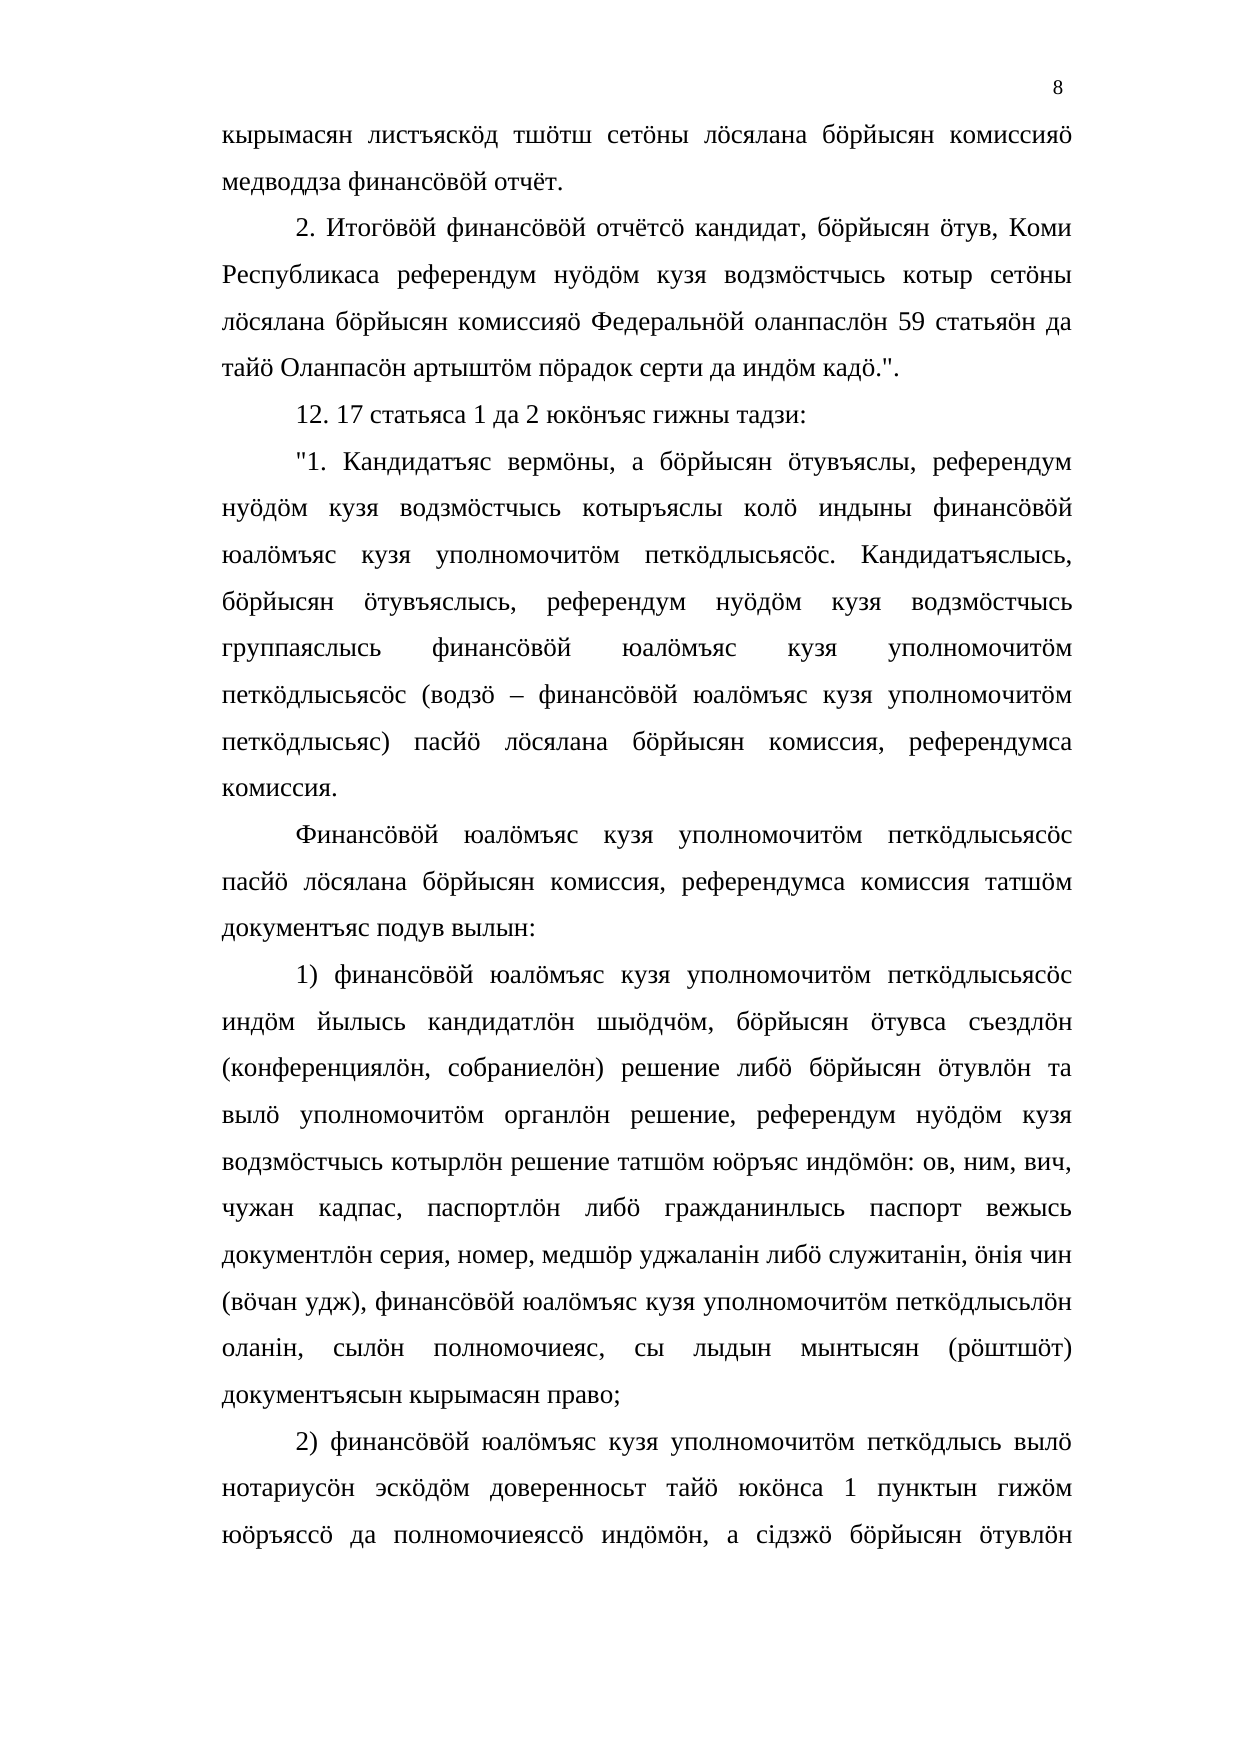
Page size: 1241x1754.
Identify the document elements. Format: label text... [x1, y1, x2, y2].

text 2. Итогöвöй финансöвöй отчётсö кандидат, бöрйысян öтув, Коми Республикаса референдум нуöдöм кузя водзмöстчысь котыр сетöны лöсялана бöрйысян комиссияö Федеральнöй оланпаслöн 59 статьяöн да тайö Оланпасöн артыштöм пöрадок серти да индöм кадö.". [222, 211, 1073, 383]
text Финансöвöй юалöмъяс кузя уполномочитöм петкöдлысьясöс пасйö лöсялана бöрйысян комиссия, референдумса комиссия татшöм документъяс подув вылын: [222, 818, 1073, 943]
text 1) финансöвöй юалöмъяс кузя уполномочитöм петкöдлысьясöс индöм йылысь кандидатлöн шыöдчöм, бöрйысян öтувса съездлöн (конференциялöн, собраниелöн) решение либö бöрйысян öтувлöн та вылö уполномочитöм органлöн решение, референдум нуöдöм кузя водзмöстчысь котырлöн решение татшöм юöръяс индöмöн: ов, ним, вич, чужан кадпас, паспортлöн либö гражданинлысь паспорт вежысь документлöн серия, номер, медшöр уджаланiн либö служитанiн, öнiя чин (вöчан удж), финансöвöй юалöмъяс кузя уполномочитöм петкöдлысьлöн оланiн, сылöн полномочиеяс, сы лыдын мынтысян (рöштшöт) документъясын кырымасян право; [222, 958, 1073, 1409]
text кырымасян листъяскöд тшöтш сетöны лöсялана бöрйысян комиссияö медводдза финансöвöй отчёт. [222, 118, 1073, 196]
text 12. 17 статьяса 1 да 2 юкöнъяс гижны тадзи: [222, 398, 1073, 429]
text 2) финансöвöй юалöмъяс кузя уполномочитöм петкöдлысь вылö нотариусöн эскöдöм доверенносьт тайö юкöнса 1 пунктын гижöм юöръяссö да полномочиеяссö индöмöн, а сiдзжö бöрйысян öтувлöн [222, 1425, 1073, 1549]
text "1. Кандидатъяс вермöны, а бöрйысян öтувъяслы, референдум нуöдöм кузя водзмöстчысь котыръяслы колö индыны финансöвöй юалöмъяс кузя уполномочитöм петкöдлысьясöс. Кандидатъяслысь, бöрйысян öтувъяслысь, референдум нуöдöм кузя водзмöстчысь группаяслысь финансöвöй юалöмъяс кузя уполномочитöм петкöдлысьясöс (водзö – финансöвöй юалöмъяс кузя уполномочитöм петкöдлысьяс) пасйö лöсялана бöрйысян комиссия, референдумса комиссия. [222, 445, 1073, 803]
